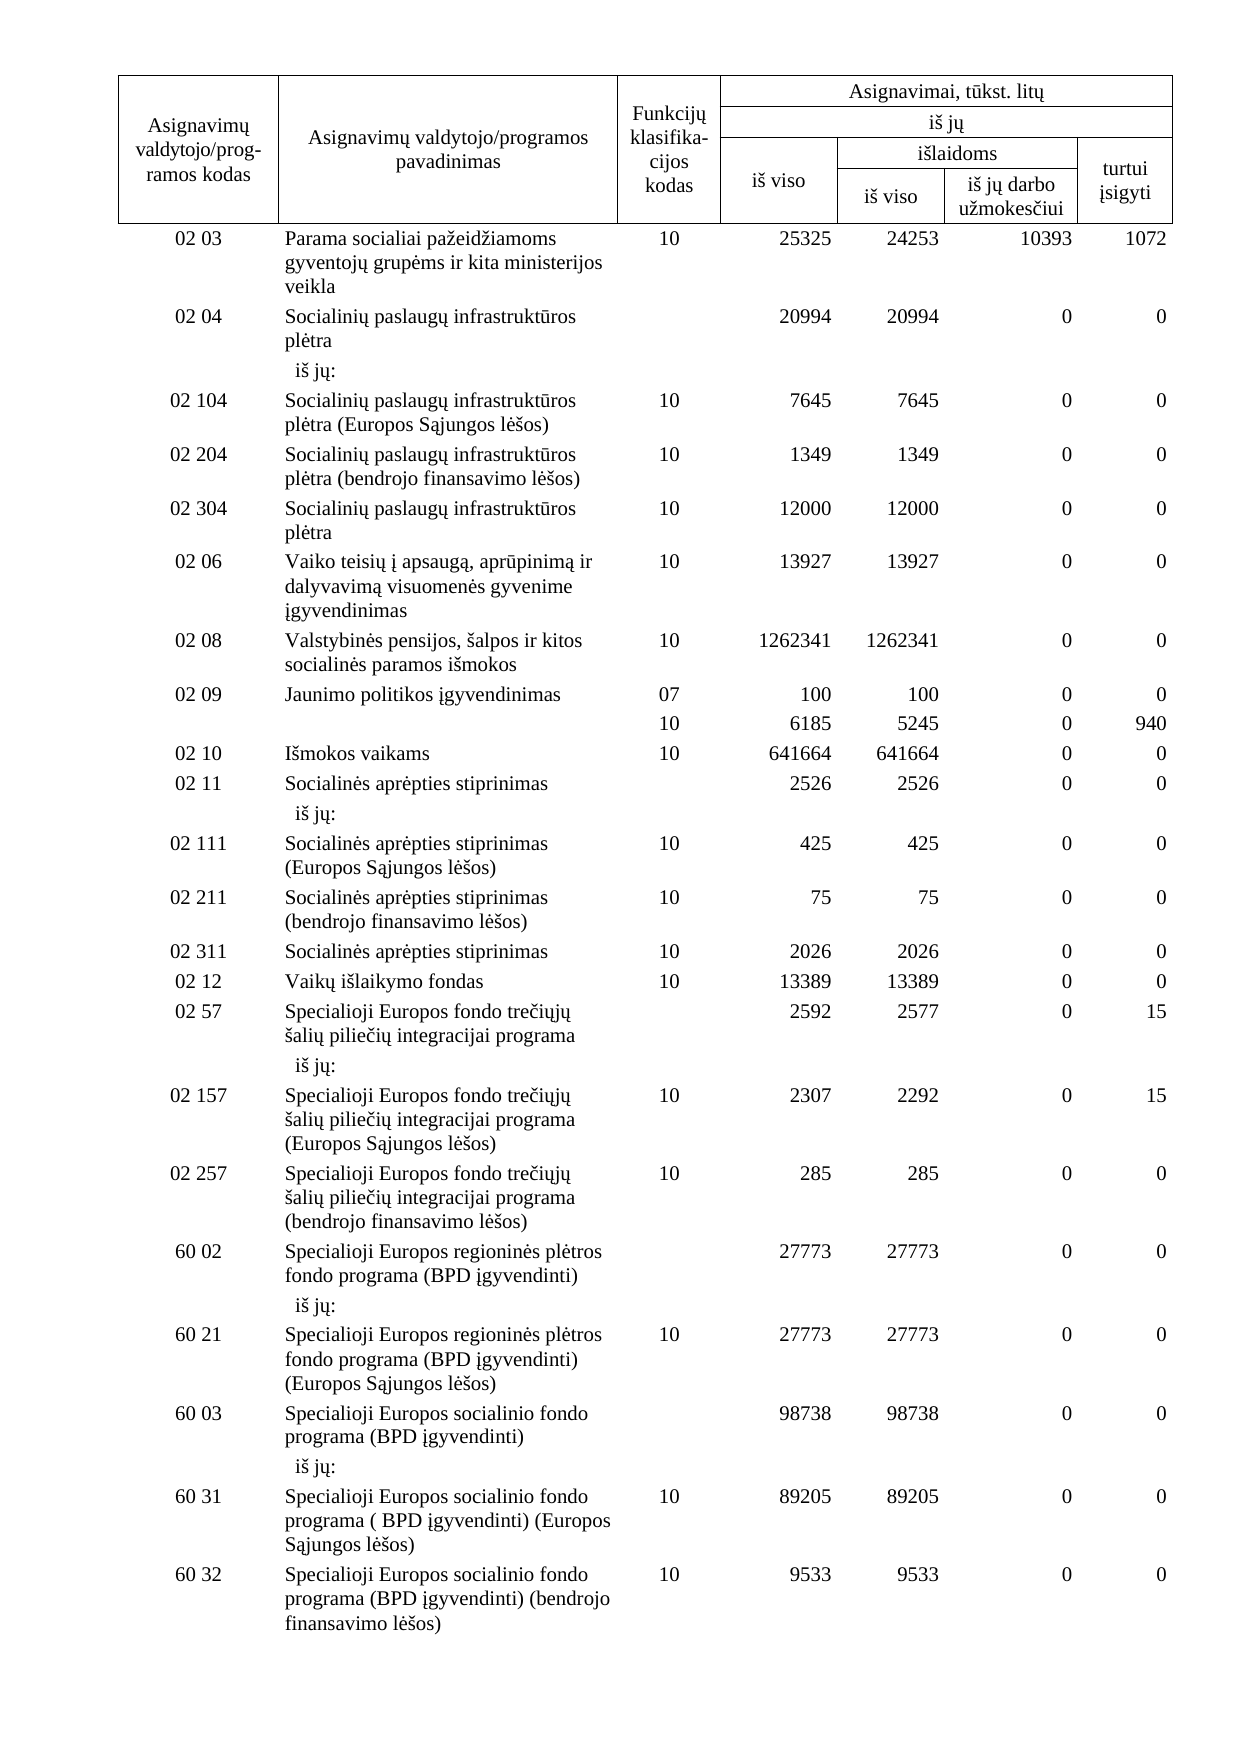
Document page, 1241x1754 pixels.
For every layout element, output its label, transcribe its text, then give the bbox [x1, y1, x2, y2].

table_cell 0 [945, 625, 1078, 678]
table_cell [837, 1050, 944, 1079]
table_cell 2577 [837, 996, 944, 1050]
table_cell 89205 [720, 1481, 837, 1559]
table_cell 0 [945, 547, 1078, 624]
table_cell 10 [618, 1158, 720, 1236]
table_cell 10 [618, 882, 720, 936]
table_cell 10 [618, 709, 720, 738]
table_cell 2292 [837, 1080, 944, 1158]
table_cell [945, 1050, 1078, 1079]
table_cell 0 [945, 996, 1078, 1050]
table_cell 10 [618, 1080, 720, 1158]
table_cell 98738 [837, 1398, 944, 1451]
table_cell 0 [945, 679, 1078, 708]
table_cell 20994 [837, 301, 944, 355]
table_cell 641664 [837, 738, 944, 768]
table_cell 0 [1078, 1481, 1172, 1559]
table_cell 0 [945, 882, 1078, 936]
table_cell 2526 [837, 768, 944, 798]
table_cell iš jų: [279, 355, 618, 385]
table_cell Socialinės aprėpties stiprinimas [279, 936, 618, 966]
table_cell 9533 [720, 1559, 837, 1637]
table_cell 285 [720, 1158, 837, 1236]
table_cell 60 03 [118, 1398, 278, 1451]
table_cell 60 31 [118, 1481, 278, 1559]
table_cell [618, 301, 720, 355]
table_cell Specialioji Europos socialinio fondo programa ( BPD įgyvendinti) (Europos Sąjungos lėšos) [279, 1481, 618, 1559]
table_cell 10 [618, 738, 720, 768]
table_cell 0 [1078, 547, 1172, 624]
table_cell 10 [618, 385, 720, 439]
table_cell [837, 1290, 944, 1319]
table_cell 02 57 [118, 996, 278, 1050]
table_cell 9533 [837, 1559, 944, 1637]
table_header Asignavimų valdytojo/prog-ramos kodas [119, 76, 278, 223]
table_cell [618, 1050, 720, 1079]
table_cell [1078, 355, 1172, 385]
table_cell 02 03 [118, 224, 278, 301]
table_cell 02 104 [118, 385, 278, 439]
table_cell 641664 [720, 738, 837, 768]
table_header Asignavimų valdytojo/programos pavadinimas [279, 76, 617, 223]
table_cell 0 [945, 1320, 1078, 1397]
table_cell 13389 [720, 966, 837, 996]
table_cell 10 [618, 1320, 720, 1397]
table_cell 10 [618, 936, 720, 966]
table_cell [279, 709, 618, 738]
table_cell 0 [945, 1481, 1078, 1559]
table_cell [618, 1236, 720, 1289]
table_cell [945, 798, 1078, 828]
table_cell Specialioji Europos socialinio fondo programa (BPD įgyvendinti) [279, 1398, 618, 1451]
table_cell Specialioji Europos fondo trečiųjų šalių piliečių integracijai programa [279, 996, 618, 1050]
table_cell 0 [1078, 828, 1172, 882]
table_cell 10 [618, 224, 720, 301]
table_cell 02 311 [118, 936, 278, 966]
table_cell Socialinės aprėpties stiprinimas [279, 768, 618, 798]
table_cell [837, 355, 944, 385]
table_cell [1078, 1290, 1172, 1319]
table_cell 7645 [837, 385, 944, 439]
table_cell [720, 798, 837, 828]
table_cell [618, 1451, 720, 1481]
table_cell 02 08 [118, 625, 278, 678]
table_cell 12000 [720, 493, 837, 547]
table_cell 2526 [720, 768, 837, 798]
table_cell 98738 [720, 1398, 837, 1451]
table_cell 2026 [837, 936, 944, 966]
table_cell 0 [945, 1398, 1078, 1451]
table_cell 75 [837, 882, 944, 936]
table_cell 27773 [720, 1320, 837, 1397]
table_cell [720, 1050, 837, 1079]
table_cell 02 12 [118, 966, 278, 996]
table_cell 1072 [1078, 224, 1172, 301]
table_cell 285 [837, 1158, 944, 1236]
table_cell 02 304 [118, 493, 278, 547]
table_cell 02 204 [118, 439, 278, 493]
table_cell Specialioji Europos socialinio fondo programa (BPD įgyvendinti) (bendrojo finansavimo lėšos) [279, 1559, 618, 1637]
table_cell 02 211 [118, 882, 278, 936]
table_cell 10393 [945, 224, 1078, 301]
table_cell 2026 [720, 936, 837, 966]
table_cell 0 [945, 936, 1078, 966]
table_cell 60 21 [118, 1320, 278, 1397]
table_cell 2307 [720, 1080, 837, 1158]
table_cell 89205 [837, 1481, 944, 1559]
table_cell 27773 [720, 1236, 837, 1289]
table_cell [118, 1050, 278, 1079]
table_cell Vaiko teisių į apsaugą, aprūpinimą ir dalyvavimą visuomenės gyvenime įgyvendinimas [279, 547, 618, 624]
table_cell 0 [1078, 493, 1172, 547]
table_cell Socialinės aprėpties stiprinimas (bendrojo finansavimo lėšos) [279, 882, 618, 936]
table_cell Socialinės aprėpties stiprinimas (Europos Sąjungos lėšos) [279, 828, 618, 882]
table_cell 75 [720, 882, 837, 936]
table_cell Specialioji Europos regioninės plėtros fondo programa (BPD įgyvendinti) [279, 1236, 618, 1289]
table_cell 02 157 [118, 1080, 278, 1158]
table_cell 0 [1078, 301, 1172, 355]
table_cell Valstybinės pensijos, šalpos ir kitos socialinės paramos išmokos [279, 625, 618, 678]
table_cell 12000 [837, 493, 944, 547]
table_cell 0 [1078, 625, 1172, 678]
table_cell 0 [945, 439, 1078, 493]
table_cell 02 11 [118, 768, 278, 798]
table_cell [1078, 1451, 1172, 1481]
table_cell 10 [618, 1481, 720, 1559]
table_cell 10 [618, 1559, 720, 1637]
table_cell 0 [1078, 385, 1172, 439]
table_cell [837, 1451, 944, 1481]
table_cell 1349 [837, 439, 944, 493]
table_cell 0 [1078, 1236, 1172, 1289]
table_cell 100 [720, 679, 837, 708]
table_cell 10 [618, 966, 720, 996]
table_cell 60 32 [118, 1559, 278, 1637]
table_cell Jaunimo politikos įgyvendinimas [279, 679, 618, 708]
table_cell [618, 1398, 720, 1451]
table_cell [618, 798, 720, 828]
table_cell 24253 [837, 224, 944, 301]
table_cell 0 [945, 493, 1078, 547]
table_cell 0 [1078, 936, 1172, 966]
table_cell iš jų: [279, 1050, 618, 1079]
table_cell 0 [945, 966, 1078, 996]
table_cell iš viso [721, 138, 837, 223]
table_cell 0 [945, 738, 1078, 768]
table_cell [720, 355, 837, 385]
table_cell 425 [837, 828, 944, 882]
table_cell Vaikų išlaikymo fondas [279, 966, 618, 996]
table_cell 100 [837, 679, 944, 708]
table_cell 0 [1078, 1398, 1172, 1451]
table_cell 20994 [720, 301, 837, 355]
table_cell 02 04 [118, 301, 278, 355]
table_cell 0 [945, 828, 1078, 882]
table_cell [118, 798, 278, 828]
table_cell [618, 355, 720, 385]
table_header Asignavimai, tūkst. litų [721, 76, 1172, 106]
table_cell [720, 1290, 837, 1319]
table_cell 07 [618, 679, 720, 708]
table_cell turtui įsigyti [1078, 138, 1172, 223]
table_cell [118, 709, 278, 738]
table_header Funkcijų klasifika-cijos kodas [618, 76, 720, 223]
table_cell 02 09 [118, 679, 278, 708]
table_cell [1078, 1050, 1172, 1079]
table_cell Specialioji Europos regioninės plėtros fondo programa (BPD įgyvendinti) (Europos Sąjungos lėšos) [279, 1320, 618, 1397]
table_cell 1262341 [720, 625, 837, 678]
table_cell 02 111 [118, 828, 278, 882]
table_cell 13927 [720, 547, 837, 624]
table_cell [618, 768, 720, 798]
table_cell [945, 355, 1078, 385]
table_cell 10 [618, 828, 720, 882]
table_cell 7645 [720, 385, 837, 439]
table_cell 0 [1078, 1320, 1172, 1397]
table_cell Socialinių paslaugų infrastruktūros plėtra [279, 301, 618, 355]
table_cell 1349 [720, 439, 837, 493]
table_cell Socialinių paslaugų infrastruktūros plėtra (bendrojo finansavimo lėšos) [279, 439, 618, 493]
table_cell Specialioji Europos fondo trečiųjų šalių piliečių integracijai programa (bendrojo finansavimo lėšos) [279, 1158, 618, 1236]
table_cell iš jų [721, 107, 1172, 137]
table_cell 02 06 [118, 547, 278, 624]
table_cell 10 [618, 547, 720, 624]
table_cell Išmokos vaikams [279, 738, 618, 768]
table_cell 0 [945, 1158, 1078, 1236]
table_cell [618, 1290, 720, 1319]
table_cell 0 [1078, 1158, 1172, 1236]
table_cell 0 [1078, 1559, 1172, 1637]
table_cell [945, 1451, 1078, 1481]
table_cell 0 [945, 1559, 1078, 1637]
table_cell 0 [1078, 966, 1172, 996]
table_cell 0 [1078, 738, 1172, 768]
table_cell iš jų: [279, 798, 618, 828]
table_cell 10 [618, 439, 720, 493]
table_cell 27773 [837, 1236, 944, 1289]
table_cell 13927 [837, 547, 944, 624]
table_cell Specialioji Europos fondo trečiųjų šalių piliečių integracijai programa (Europos Sąjungos lėšos) [279, 1080, 618, 1158]
table_cell 10 [618, 493, 720, 547]
table_cell [837, 798, 944, 828]
table_cell 0 [945, 1080, 1078, 1158]
table_cell [618, 996, 720, 1050]
table_cell [720, 1451, 837, 1481]
table_cell 0 [1078, 768, 1172, 798]
table_cell iš jų: [279, 1290, 618, 1319]
table_cell 13389 [837, 966, 944, 996]
table_cell 60 02 [118, 1236, 278, 1289]
table_cell 02 10 [118, 738, 278, 768]
table_cell išlaidoms [838, 138, 1077, 168]
table_cell Socialinių paslaugų infrastruktūros plėtra (Europos Sąjungos lėšos) [279, 385, 618, 439]
table_cell 940 [1078, 709, 1172, 738]
table_cell 0 [1078, 439, 1172, 493]
table_cell 1262341 [837, 625, 944, 678]
table_cell Parama socialiai pažeidžiamoms gyventojų grupėms ir kita ministerijos veikla [279, 224, 618, 301]
table_cell 2592 [720, 996, 837, 1050]
table_cell iš jų: [279, 1451, 618, 1481]
table_cell [118, 1290, 278, 1319]
table_cell [118, 355, 278, 385]
table_cell 6185 [720, 709, 837, 738]
table_cell 10 [618, 625, 720, 678]
table_cell 0 [945, 385, 1078, 439]
table_cell 0 [945, 768, 1078, 798]
table_cell 02 257 [118, 1158, 278, 1236]
table_cell [118, 1451, 278, 1481]
table_cell 25325 [720, 224, 837, 301]
table_cell Socialinių paslaugų infrastruktūros plėtra [279, 493, 618, 547]
table_cell 0 [945, 301, 1078, 355]
table_cell 27773 [837, 1320, 944, 1397]
table_cell 0 [1078, 882, 1172, 936]
table_cell 0 [1078, 679, 1172, 708]
table_cell [945, 1290, 1078, 1319]
table_cell 15 [1078, 996, 1172, 1050]
table_cell 5245 [837, 709, 944, 738]
table_cell 0 [945, 709, 1078, 738]
table_cell 425 [720, 828, 837, 882]
table_cell 15 [1078, 1080, 1172, 1158]
table_cell iš jų darbo užmokesčiui [945, 169, 1077, 223]
table_cell 0 [945, 1236, 1078, 1289]
table_cell iš viso [838, 169, 944, 223]
table_cell [1078, 798, 1172, 828]
